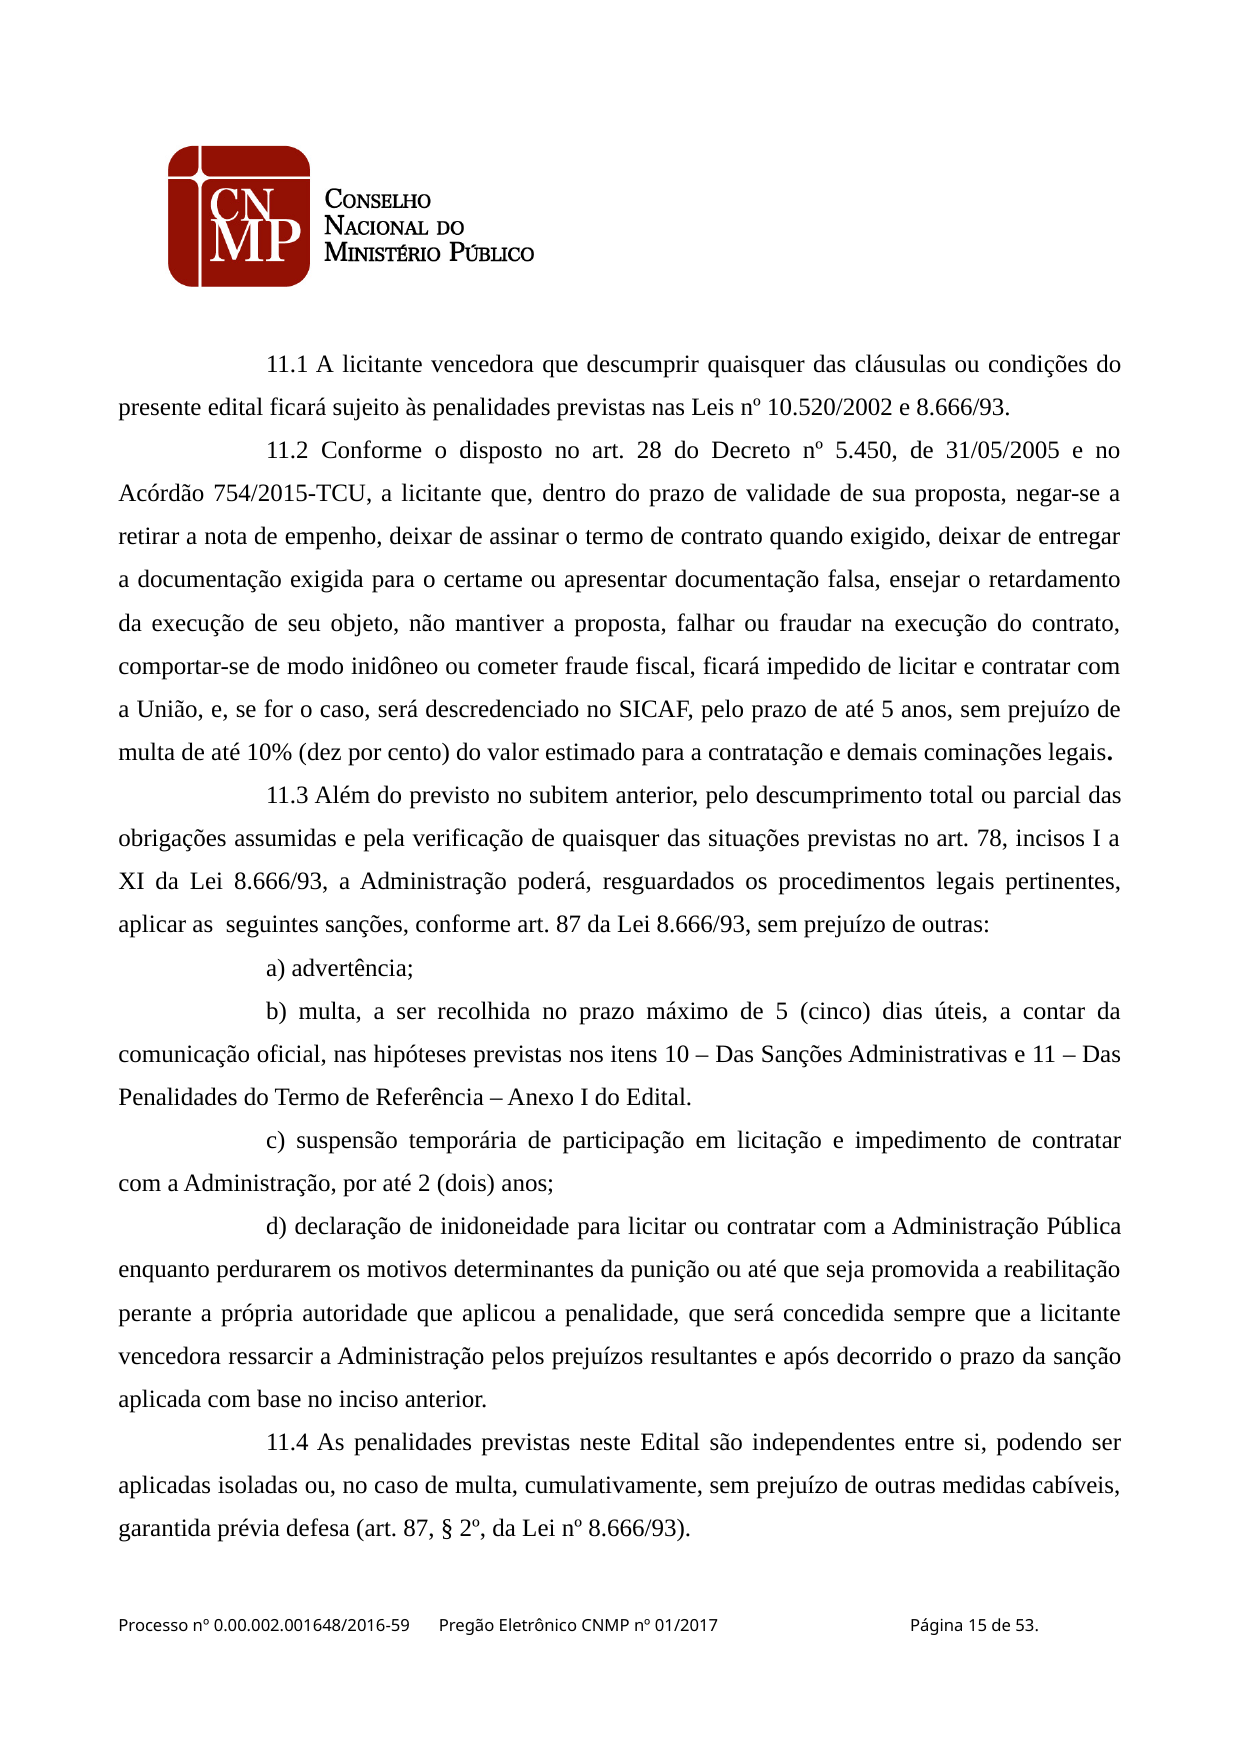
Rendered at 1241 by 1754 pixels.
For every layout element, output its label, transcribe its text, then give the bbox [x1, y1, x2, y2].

text a) advertência; [118, 953, 1122, 981]
text 11.3 Além do previsto no subitem anterior, pelo descumprimento total ou parcial das obrigações assumidas e pela verificação de quaisquer das situações previstas no art. 78, incisos I a XI da Lei 8.666/93, a Administração poderá, resguardados os procedimentos legais pertinentes, aplicar as seguintes sanções, conforme art. 87 da Lei 8.666/93, sem prejuízo de outras: [118, 780, 1122, 938]
text 11.1 A licitante vencedora que descumprir quaisquer das cláusulas ou condições do presente edital ficará sujeito às penalidades previstas nas Leis nº 10.520/2002 e 8.666/93. [118, 349, 1122, 421]
text c) suspensão temporária de participação em licitação e impedimento de contratar com a Administração, por até 2 (dois) anos; [118, 1125, 1122, 1197]
text 11.4 As penalidades previstas neste Edital são independentes entre si, podendo ser aplicadas isoladas ou, no caso de multa, cumulativamente, sem prejuízo de outras medidas cabíveis, garantida prévia defesa (art. 87, § 2º, da Lei nº 8.666/93). [118, 1427, 1122, 1542]
picture [143, 123, 550, 309]
text b) multa, a ser recolhida no prazo máximo de 5 (cinco) dias úteis, a contar da comunicação oficial, nas hipóteses previstas nos itens 10 – Das Sanções Administrativas e 11 – Das Penalidades do Termo de Referência – Anexo I do Edital. [118, 996, 1122, 1111]
text d) declaração de inidoneidade para licitar ou contratar com a Administração Pública enquanto perdurarem os motivos determinantes da punição ou até que seja promovida a reabilitação perante a própria autoridade que aplicou a penalidade, que será concedida sempre que a licitante vencedora ressarcir a Administração pelos prejuízos resultantes e após decorrido o prazo da sanção aplicada com base no inciso anterior. [118, 1211, 1122, 1413]
text 11.2 Conforme o disposto no art. 28 do Decreto nº 5.450, de 31/05/2005 e no Acórdão 754/2015-TCU, a licitante que, dentro do prazo de validade de sua proposta, negar-se a retirar a nota de empenho, deixar de assinar o termo de contrato quando exigido, deixar de entregar a documentação exigida para o certame ou apresentar documentação falsa, ensejar o retardamento da execução de seu objeto, não mantiver a proposta, falhar ou fraudar na execução do contrato, comportar-se de modo inidôneo ou cometer fraude fiscal, ficará impedido de licitar e contratar com a União, e, se for o caso, será descredenciado no SICAF, pelo prazo de até 5 anos, sem prejuízo de multa de até 10% (dez por cento) do valor estimado para a contratação e demais cominações legais. [118, 435, 1122, 766]
